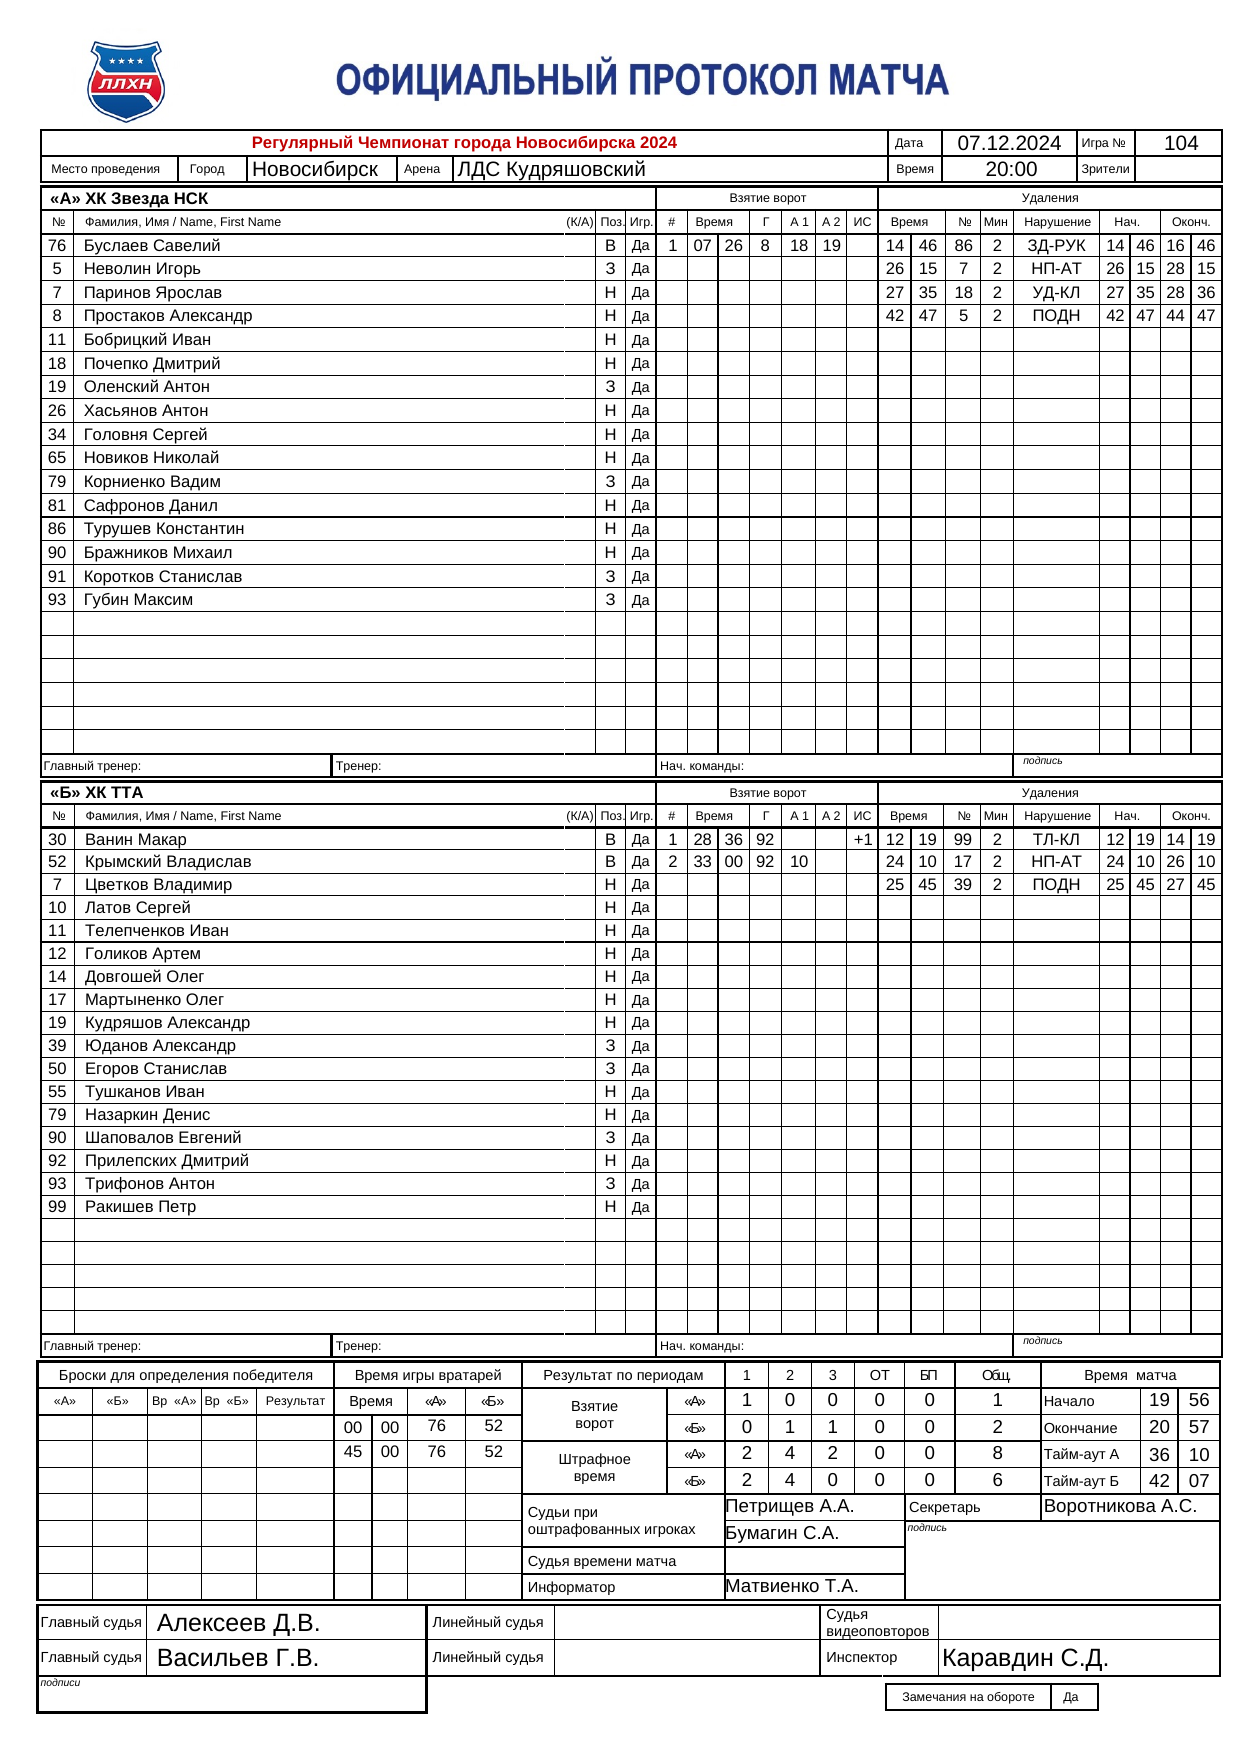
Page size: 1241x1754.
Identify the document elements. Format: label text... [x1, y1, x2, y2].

table_cell [596, 612, 625, 634]
table_cell 42 [879, 305, 910, 327]
table_cell [688, 281, 717, 303]
table_cell Нач. [1100, 211, 1160, 233]
table_cell [719, 1288, 749, 1310]
table_cell [1014, 707, 1099, 729]
table_cell [657, 989, 687, 1011]
table_cell [93, 1574, 147, 1599]
table_cell [750, 446, 781, 469]
table_cell [39, 1441, 92, 1467]
table_cell [626, 612, 655, 634]
table_cell 4 [769, 1468, 811, 1493]
table_cell 50 [42, 1058, 74, 1079]
table_cell [657, 1265, 687, 1287]
table_cell [944, 1311, 980, 1333]
table_cell [944, 1035, 980, 1057]
table_cell [879, 376, 910, 398]
table_cell А 2 [816, 805, 846, 826]
table_cell [75, 1288, 564, 1310]
table_cell [782, 399, 815, 422]
table_cell [1100, 636, 1129, 658]
table_cell ЛДС Кудряшовский [454, 157, 887, 181]
table_cell [847, 874, 877, 895]
table_cell [657, 1035, 687, 1057]
table_cell 27 [1161, 874, 1190, 895]
table_cell Да [626, 1012, 655, 1033]
table_cell [782, 1035, 815, 1057]
table_cell [847, 1104, 877, 1126]
table_cell [879, 494, 910, 516]
table_cell [879, 1196, 910, 1218]
table_cell [626, 1219, 655, 1241]
table_cell [657, 376, 687, 398]
table_cell [750, 376, 781, 398]
table_cell Да [626, 352, 655, 374]
table_cell [1192, 376, 1221, 398]
table_cell [816, 588, 846, 611]
table_cell Нач. команды: [657, 755, 1012, 776]
table_cell [93, 1521, 147, 1546]
table_cell [1100, 565, 1129, 587]
table_cell [981, 494, 1013, 516]
table_cell [148, 1521, 201, 1546]
table_cell [946, 636, 980, 658]
table_cell [782, 659, 815, 682]
table_cell Линейный судья [428, 1640, 554, 1675]
table_cell [428, 1677, 882, 1711]
table_cell [688, 376, 717, 398]
table_cell [719, 966, 749, 987]
table_cell 18 [946, 281, 980, 303]
table_cell [1100, 494, 1129, 516]
table_cell А 1 [782, 211, 815, 233]
table_cell 15 [1131, 257, 1160, 280]
table_cell [1161, 707, 1190, 729]
table_cell [688, 612, 717, 634]
table_cell [719, 659, 749, 682]
table_cell [1131, 328, 1160, 351]
table_cell 14 [1100, 235, 1129, 256]
table_cell [1192, 565, 1221, 587]
table_cell Время [879, 211, 945, 233]
table_cell [719, 874, 749, 895]
table_cell 35 [912, 281, 945, 303]
table_cell [879, 943, 910, 964]
table_cell «А» [408, 1389, 465, 1413]
table_cell [944, 1265, 980, 1287]
table_cell Сафронов Данил [74, 494, 564, 516]
table_cell [946, 683, 980, 706]
table_cell 0 [905, 1468, 954, 1493]
table_cell [565, 1035, 595, 1057]
table_cell [879, 1104, 910, 1126]
table_cell [688, 1173, 717, 1195]
table_cell [1100, 352, 1129, 374]
table_cell [688, 494, 717, 516]
table_cell [1131, 1035, 1160, 1057]
table_cell НП-АТ [1014, 257, 1099, 280]
table_cell [944, 896, 980, 918]
table_cell [39, 1521, 92, 1546]
table_cell [1014, 1196, 1099, 1218]
table_cell [946, 659, 980, 682]
table_cell [657, 446, 687, 469]
table_cell [1192, 399, 1221, 422]
table_cell [782, 612, 815, 634]
table_cell 2 [981, 235, 1013, 256]
table_cell [847, 470, 877, 493]
table_cell [373, 1468, 407, 1493]
table_cell 0 [769, 1389, 811, 1413]
table_header 07.12.2024 [943, 131, 1076, 155]
table_cell [750, 1035, 781, 1057]
table_cell [1161, 494, 1190, 516]
table_cell [750, 399, 781, 422]
table_cell З [596, 470, 625, 493]
table_cell ПОДН [1014, 874, 1099, 895]
table_cell [946, 494, 980, 516]
table_cell [816, 920, 846, 941]
table_cell [74, 683, 564, 706]
table_cell [93, 1441, 147, 1467]
table_cell [202, 1468, 256, 1493]
table_cell [816, 1196, 846, 1218]
table_cell [944, 1081, 980, 1103]
table_cell Турушев Константин [74, 518, 564, 540]
table_cell [466, 1547, 521, 1573]
table_cell 27 [1100, 281, 1129, 303]
picture [5, 28, 1179, 129]
table_cell [912, 1311, 943, 1333]
table_cell [847, 494, 877, 516]
table_cell [879, 1012, 910, 1033]
table_cell [912, 352, 945, 374]
table_header Время игры вратарей [335, 1363, 521, 1387]
table_cell [1131, 1173, 1160, 1195]
table_cell 20 [1141, 1415, 1177, 1440]
table_cell Васильев Г.В. [147, 1640, 425, 1675]
table_cell [719, 305, 749, 327]
table_cell [1100, 1150, 1129, 1172]
table_cell 65 [42, 446, 73, 469]
table_cell [1192, 588, 1221, 611]
table_cell З [596, 588, 625, 611]
table_cell [912, 730, 945, 753]
table_cell [879, 1173, 910, 1195]
table_cell Да [626, 588, 655, 611]
table_cell [626, 730, 655, 753]
table_cell [565, 1242, 595, 1264]
table_cell [912, 470, 945, 493]
table_cell [719, 1081, 749, 1103]
table_cell 33 [688, 850, 717, 872]
table_cell [1131, 470, 1160, 493]
table_cell 14 [1161, 829, 1190, 849]
table_cell [912, 989, 943, 1011]
table_cell [202, 1521, 256, 1546]
table_cell [565, 305, 595, 327]
table_cell [750, 896, 781, 918]
table_cell Юданов Александр [75, 1035, 564, 1057]
table_cell [879, 612, 910, 634]
table_cell [1161, 966, 1190, 987]
table_cell [1099, 1682, 1220, 1711]
table_header Регулярный Чемпионат города Новосибирска 2024 [42, 131, 887, 155]
table_cell [981, 446, 1013, 469]
table_cell Арена [398, 157, 452, 181]
table_cell [719, 1242, 749, 1264]
table_cell [879, 730, 910, 753]
table_cell [657, 281, 687, 303]
table_cell [565, 1311, 595, 1333]
table_cell [782, 541, 815, 564]
table_cell В [596, 235, 625, 256]
table_cell [981, 1035, 1013, 1057]
table_cell [626, 1242, 655, 1264]
table_cell 1 [956, 1389, 1040, 1413]
table_cell [782, 470, 815, 493]
table_cell [1131, 1058, 1160, 1079]
table_cell [879, 352, 910, 374]
table_cell [912, 920, 943, 941]
table_cell Да [626, 1196, 655, 1218]
table_cell [596, 1242, 625, 1264]
table_cell [981, 352, 1013, 374]
table_cell [816, 446, 846, 469]
table_cell [657, 896, 687, 918]
table_cell [782, 588, 815, 611]
table_cell [883, 1677, 1220, 1681]
table_cell Время [335, 1389, 407, 1413]
table_cell [596, 1219, 625, 1241]
table_cell [847, 1150, 877, 1172]
table_cell [42, 1242, 74, 1264]
table_cell [912, 1150, 943, 1172]
table_cell [847, 707, 877, 729]
table_cell [981, 1311, 1013, 1333]
table_cell [1131, 943, 1160, 964]
table_cell [912, 1288, 943, 1310]
table_cell [1161, 1081, 1190, 1103]
table_cell [912, 1265, 943, 1287]
table_cell [879, 1035, 910, 1057]
table_cell 2 [981, 281, 1013, 303]
table_cell [373, 1494, 407, 1520]
table_cell [1136, 157, 1221, 181]
table_cell [657, 1196, 687, 1218]
table_cell Да [626, 541, 655, 564]
table_cell [1131, 659, 1160, 682]
table_cell Бобрицкий Иван [74, 328, 564, 351]
table_cell [1192, 920, 1221, 941]
table_cell [1014, 518, 1099, 540]
table_cell [750, 541, 781, 564]
table_cell [719, 541, 749, 564]
table_cell [1161, 920, 1190, 941]
table_cell [1192, 1058, 1221, 1079]
table_cell [202, 1494, 256, 1520]
table_cell [1192, 1265, 1221, 1287]
table_cell Н [596, 281, 625, 303]
table_cell Да [626, 446, 655, 469]
table_cell [1014, 1311, 1099, 1333]
table_cell [1100, 1288, 1129, 1310]
table_cell [944, 1242, 980, 1264]
table_cell [1161, 518, 1190, 540]
table_cell [1161, 612, 1190, 634]
table_cell [782, 376, 815, 398]
table_cell [1131, 683, 1160, 706]
table_cell Да [626, 920, 655, 941]
table_cell [1100, 1012, 1129, 1033]
table_cell [719, 399, 749, 422]
table_cell [782, 636, 815, 658]
table_cell [1014, 636, 1099, 658]
table_cell [408, 1468, 465, 1493]
table_cell Н [596, 943, 625, 964]
table_cell [719, 1265, 749, 1287]
table_cell [912, 423, 945, 445]
table_cell [1131, 1081, 1160, 1103]
table_cell [719, 896, 749, 918]
table_cell [750, 565, 781, 587]
table_cell Ванин Макар [75, 829, 564, 849]
table_cell [944, 1127, 980, 1149]
table_cell Н [596, 305, 625, 327]
table_cell Н [596, 446, 625, 469]
table_cell [782, 966, 815, 987]
table_cell [1192, 1150, 1221, 1172]
table_cell [719, 423, 749, 445]
table_cell 4 [769, 1442, 811, 1467]
table_cell [1131, 1012, 1160, 1033]
table_cell [981, 636, 1013, 658]
table_cell [688, 423, 717, 445]
table_cell [1014, 920, 1099, 941]
table_cell [565, 423, 595, 445]
table_cell 2 [956, 1415, 1040, 1440]
table_cell [626, 659, 655, 682]
table_cell Довгошей Олег [75, 966, 564, 987]
table_cell [719, 1219, 749, 1241]
table_cell [847, 850, 877, 872]
table_cell [1161, 470, 1190, 493]
table_cell 99 [944, 829, 980, 849]
table_cell [944, 1219, 980, 1241]
table_cell Да [626, 257, 655, 280]
table_cell [719, 565, 749, 587]
table_cell [719, 989, 749, 1011]
table_cell 36 [719, 829, 749, 849]
table_cell ЗД-РУК [1014, 235, 1099, 256]
table_cell [335, 1574, 371, 1599]
table_cell Судья времени матча [523, 1548, 724, 1573]
table_cell 18 [42, 352, 73, 374]
table_cell [1131, 896, 1160, 918]
table_cell [981, 896, 1013, 918]
table_cell 7 [946, 257, 980, 280]
table_cell 17 [42, 989, 74, 1011]
table_cell 47 [1131, 305, 1160, 327]
table_cell [1014, 1058, 1099, 1079]
table_cell [782, 1081, 815, 1103]
table_cell [719, 1104, 749, 1126]
table_cell «А» [39, 1389, 92, 1413]
table_cell [657, 874, 687, 895]
table_cell [912, 1104, 943, 1126]
table_cell [981, 730, 1013, 753]
table_cell [657, 636, 687, 658]
table_cell Линейный судья [428, 1606, 554, 1639]
table_cell З [596, 376, 625, 398]
table_cell 52 [42, 850, 74, 872]
table_cell 39 [42, 1035, 74, 1057]
table_header Броски для определения победителя [39, 1363, 333, 1387]
table_cell [981, 612, 1013, 634]
table_cell [816, 470, 846, 493]
table_cell Информатор [523, 1575, 724, 1599]
table_cell [816, 281, 846, 303]
table_cell [816, 541, 846, 564]
table_cell [565, 257, 595, 280]
table_cell [782, 494, 815, 516]
table_cell [816, 1288, 846, 1310]
table_cell [981, 399, 1013, 422]
table_cell [1161, 423, 1190, 445]
table_cell [981, 1196, 1013, 1218]
table_cell [688, 1104, 717, 1126]
table_cell [981, 518, 1013, 540]
table_cell [688, 874, 717, 895]
table_cell [257, 1494, 333, 1520]
table_cell [981, 1081, 1013, 1103]
table_cell [847, 352, 877, 374]
table_cell [1192, 1173, 1221, 1195]
table_cell [93, 1494, 147, 1520]
table_cell [912, 966, 943, 987]
table_cell [148, 1574, 201, 1599]
table_cell [1192, 989, 1221, 1011]
table_cell [565, 1265, 595, 1287]
table_header БП [905, 1363, 954, 1387]
table_cell Да [626, 896, 655, 918]
table_cell [912, 518, 945, 540]
table_cell [657, 707, 687, 729]
table_cell [565, 470, 595, 493]
table_cell [657, 328, 687, 351]
table_cell [1161, 565, 1190, 587]
table_cell (К/А) [565, 211, 595, 233]
table_cell [1014, 1127, 1099, 1149]
table_cell [847, 1242, 877, 1264]
table_cell [1161, 1150, 1190, 1172]
table_cell 26 [719, 235, 749, 256]
table_cell [1192, 612, 1221, 634]
table_cell Да [626, 376, 655, 398]
table_cell [816, 518, 846, 540]
table_cell [750, 920, 781, 941]
table_cell 12 [879, 829, 910, 849]
table_cell [719, 281, 749, 303]
table_cell [981, 943, 1013, 964]
table_cell [946, 470, 980, 493]
table_cell «Б » [466, 1389, 521, 1413]
table_cell [1192, 707, 1221, 729]
table_cell [912, 328, 945, 351]
table_cell Н [596, 920, 625, 941]
table_cell [719, 257, 749, 280]
table_cell [816, 1012, 846, 1033]
table_cell [816, 1035, 846, 1057]
table_cell Да [626, 874, 655, 895]
table_cell [847, 920, 877, 941]
table_cell [946, 376, 980, 398]
table_cell [75, 1219, 564, 1241]
table_cell [719, 707, 749, 729]
table_cell [1131, 565, 1160, 587]
table_cell [466, 1574, 521, 1599]
table_cell Бумагин С.А. [726, 1521, 904, 1546]
table_cell [1161, 1265, 1190, 1287]
table_cell [1100, 943, 1129, 964]
table_cell Судья видеоповторов [821, 1606, 938, 1639]
table_cell [847, 328, 877, 351]
table_cell [750, 636, 781, 658]
table_cell [912, 541, 945, 564]
table_cell [1192, 966, 1221, 987]
table_cell [1192, 328, 1221, 351]
table_cell 52 [466, 1416, 521, 1440]
table_cell «А» [668, 1442, 724, 1467]
table_cell [1100, 423, 1129, 445]
table_cell [1014, 588, 1099, 611]
table_cell [847, 1311, 877, 1333]
table_cell [657, 1104, 687, 1126]
table_cell Трифонов Антон [75, 1173, 564, 1195]
table_cell Нарушение [1014, 805, 1099, 826]
table_cell Нач. команды: [657, 1335, 1012, 1356]
table_cell [565, 943, 595, 964]
table_cell [782, 1127, 815, 1149]
table_cell [816, 1265, 846, 1287]
table_cell [816, 1242, 846, 1264]
table_cell [565, 966, 595, 987]
table_cell 10 [42, 896, 74, 918]
table_cell 47 [912, 305, 945, 327]
table_cell Мин [981, 805, 1013, 826]
table_cell [1014, 1173, 1099, 1195]
table_cell «Б» [668, 1415, 724, 1440]
table_cell [816, 1127, 846, 1149]
table_cell [1192, 518, 1221, 540]
table_cell [750, 683, 781, 706]
table_cell 1 [769, 1415, 811, 1440]
table_cell [565, 1081, 595, 1103]
table_cell [688, 1081, 717, 1103]
table_cell [879, 636, 910, 658]
table_cell [688, 1196, 717, 1218]
table_cell [626, 1265, 655, 1287]
table_cell [944, 989, 980, 1011]
table_cell [981, 541, 1013, 564]
table_cell [657, 1288, 687, 1310]
table_cell [596, 1288, 625, 1310]
table_cell Поз. [596, 805, 625, 826]
table_cell [408, 1574, 465, 1599]
table_cell НП-АТ [1014, 850, 1099, 872]
table_cell [688, 399, 717, 422]
table_cell Да [626, 989, 655, 1011]
table_cell [565, 829, 595, 849]
table_cell [1014, 966, 1099, 987]
table_cell 34 [42, 423, 73, 445]
table_cell [912, 565, 945, 587]
table_cell З [596, 565, 625, 587]
table_cell Н [596, 966, 625, 987]
table_cell [657, 943, 687, 964]
table_cell 26 [42, 399, 73, 422]
table_cell 76 [42, 235, 73, 256]
table_cell [657, 518, 687, 540]
table_cell УД-КЛ [1014, 281, 1099, 303]
table_cell [555, 1640, 819, 1675]
table_cell [1131, 518, 1160, 540]
table_cell [1161, 588, 1190, 611]
table_cell Крымский Владислав [75, 850, 564, 872]
table_cell [1100, 446, 1129, 469]
table_cell Н [596, 1196, 625, 1218]
table_cell Игр. [626, 211, 655, 233]
table_cell [42, 1288, 74, 1310]
table_cell Фамилия, Имя / Name, First Name [75, 805, 565, 826]
table_cell [373, 1547, 407, 1573]
table_cell Новосибирск [248, 157, 396, 181]
table_cell [657, 305, 687, 327]
table_cell 92 [750, 829, 781, 849]
table_cell [912, 1219, 943, 1241]
table_cell 14 [42, 966, 74, 987]
table_cell [981, 920, 1013, 941]
table_cell [657, 1058, 687, 1079]
table_cell [981, 989, 1013, 1011]
table_cell [816, 943, 846, 964]
table_cell Н [596, 541, 625, 564]
table_cell [879, 683, 910, 706]
table_header Общ. [956, 1363, 1040, 1387]
table_cell Н [596, 518, 625, 540]
table_cell [565, 730, 595, 753]
table_cell [39, 1494, 92, 1520]
table_cell [565, 1058, 595, 1079]
table_cell [1014, 1035, 1099, 1057]
table_cell [688, 989, 717, 1011]
table_cell [816, 376, 846, 398]
table_cell 20:00 [943, 157, 1076, 181]
table_cell [1014, 989, 1099, 1011]
table_cell [1014, 494, 1099, 516]
table_cell [1192, 470, 1221, 493]
table_cell Ракишев Петр [75, 1196, 564, 1218]
table_cell [816, 305, 846, 327]
table_cell Главный тренер: [42, 1335, 330, 1356]
table_cell Тренер: [333, 755, 655, 776]
table_cell [1131, 399, 1160, 422]
table_header Результат по периодам [523, 1363, 724, 1387]
table_header «Б» ХК ТТА [42, 783, 655, 803]
table_cell [657, 399, 687, 422]
table_cell [688, 636, 717, 658]
table_cell Хасьянов Антон [74, 399, 564, 422]
table_cell [750, 874, 781, 895]
table_cell [750, 470, 781, 493]
table_cell Буслаев Савелий [74, 235, 564, 256]
table_cell [1100, 518, 1129, 540]
table_cell [565, 874, 595, 895]
table_cell [657, 1219, 687, 1241]
table_cell [1192, 1196, 1221, 1218]
table_header 104 [1136, 131, 1221, 155]
table_cell [1131, 636, 1160, 658]
table_cell [1014, 730, 1099, 753]
table_cell [750, 730, 781, 753]
table_cell [565, 235, 595, 256]
table_cell [39, 1547, 92, 1573]
table_header Взятие ворот [657, 783, 877, 803]
table_cell [750, 989, 781, 1011]
table_cell [847, 565, 877, 587]
table_cell [42, 1219, 74, 1241]
table_cell [816, 423, 846, 445]
table_cell [42, 636, 73, 658]
table_cell Да [626, 1150, 655, 1172]
table_cell [944, 1173, 980, 1195]
table_cell [1192, 1012, 1221, 1033]
table_cell [879, 966, 910, 987]
table_cell [373, 1574, 407, 1599]
table_cell [466, 1521, 521, 1546]
table_cell [1100, 659, 1129, 682]
table_cell [981, 659, 1013, 682]
table_cell [1014, 896, 1099, 918]
table_cell № [944, 805, 980, 826]
table_cell [719, 1150, 749, 1172]
table_cell Коротков Станислав [74, 565, 564, 587]
table_cell З [596, 1173, 625, 1195]
table_cell Главный тренер: [42, 755, 330, 776]
table_cell 45 [335, 1441, 371, 1467]
table_cell # [657, 211, 687, 233]
table_cell 2 [981, 829, 1013, 849]
table_cell [847, 943, 877, 964]
table_cell [1161, 1196, 1190, 1218]
table_cell [782, 328, 815, 351]
table_cell [782, 1058, 815, 1079]
table_cell [981, 1058, 1013, 1079]
table_cell Каравдин С.Д. [939, 1640, 1219, 1675]
table_cell [688, 518, 717, 540]
table_cell [335, 1521, 371, 1546]
table_cell [879, 1058, 910, 1079]
table_cell [1100, 376, 1129, 398]
table_cell 18 [782, 235, 815, 256]
table_cell [750, 1288, 781, 1310]
table_cell Да [626, 850, 655, 872]
table_cell [657, 612, 687, 634]
table_cell [1014, 1288, 1099, 1310]
table_cell [626, 683, 655, 706]
table_cell [816, 1219, 846, 1241]
table_cell [1014, 683, 1099, 706]
table_cell Нарушение [1014, 211, 1099, 233]
table_cell [1100, 399, 1129, 422]
table_cell [688, 920, 717, 941]
table_cell [657, 1081, 687, 1103]
table_cell 00 [373, 1441, 407, 1467]
table_cell [816, 257, 846, 280]
table_cell [719, 352, 749, 374]
table_cell Время [879, 805, 943, 826]
table_cell [816, 1104, 846, 1126]
table_cell [1161, 1288, 1190, 1310]
table_cell [1014, 470, 1099, 493]
table_cell 0 [855, 1442, 904, 1467]
table_cell № [42, 805, 74, 826]
table_cell 2 [812, 1442, 854, 1467]
table_cell [1192, 943, 1221, 964]
table_cell [782, 281, 815, 303]
table_cell [565, 446, 595, 469]
table_cell [750, 1173, 781, 1195]
table_cell [1161, 943, 1190, 964]
table_cell [688, 966, 717, 987]
table_cell [42, 1311, 74, 1333]
table_cell [912, 399, 945, 422]
table_cell 24 [1100, 850, 1129, 872]
table_cell [847, 1288, 877, 1310]
table_cell [912, 1058, 943, 1079]
table_cell [847, 1081, 877, 1103]
table_header 1 [726, 1363, 768, 1387]
table_header «А» ХК Звезда НСК [42, 188, 655, 209]
table_cell [1014, 376, 1099, 398]
table_cell Да [626, 423, 655, 445]
table_cell [657, 730, 687, 753]
table_cell [944, 1150, 980, 1172]
table_cell [93, 1468, 147, 1493]
table_cell [719, 1012, 749, 1033]
table_cell [750, 352, 781, 374]
table_cell (К/А) [565, 805, 595, 826]
table_cell [946, 446, 980, 469]
table_cell Н [596, 328, 625, 351]
table_cell [750, 1219, 781, 1241]
table_cell 45 [1192, 874, 1221, 895]
table_cell [750, 1012, 781, 1033]
table_cell [719, 376, 749, 398]
table_cell 0 [905, 1442, 954, 1467]
table_cell [257, 1468, 333, 1493]
table_cell [816, 1058, 846, 1079]
table_cell [688, 707, 717, 729]
table_cell [74, 659, 564, 682]
table_cell 19 [42, 376, 73, 398]
table_cell № [946, 211, 980, 233]
table_cell [946, 588, 980, 611]
table_cell [719, 943, 749, 964]
table_cell [782, 683, 815, 706]
table_cell [719, 518, 749, 540]
table_cell [1161, 896, 1190, 918]
table_cell [946, 352, 980, 374]
table_cell 19 [912, 829, 943, 849]
table_cell Мин [981, 211, 1013, 233]
table_cell [257, 1521, 333, 1546]
table_cell Латов Сергей [75, 896, 564, 918]
table_cell [565, 399, 595, 422]
table_cell [912, 1242, 943, 1264]
table_cell 11 [42, 920, 74, 941]
table_cell [1014, 1012, 1099, 1033]
table_cell [912, 494, 945, 516]
table_cell 46 [912, 235, 945, 256]
table_cell 26 [1161, 850, 1190, 872]
table_cell № [42, 211, 73, 233]
table_cell [1100, 1311, 1129, 1333]
table_cell [565, 565, 595, 587]
table_cell [719, 920, 749, 941]
table_cell 10 [912, 850, 943, 872]
table_cell [816, 399, 846, 422]
table_cell [565, 541, 595, 564]
table_cell [782, 1265, 815, 1287]
table_cell [626, 636, 655, 658]
table_cell [42, 659, 73, 682]
table_cell 19 [816, 235, 846, 256]
table_cell [688, 1311, 717, 1333]
table_cell [750, 707, 781, 729]
table_cell [847, 518, 877, 540]
table_cell [688, 305, 717, 327]
table_cell подписи [39, 1677, 425, 1711]
table_cell [1161, 1219, 1190, 1241]
table_cell [1100, 1127, 1129, 1149]
table_cell [946, 707, 980, 729]
table_cell 2 [981, 874, 1013, 895]
table_cell [944, 966, 980, 987]
table_cell [944, 943, 980, 964]
table_cell подпись [1014, 755, 1221, 776]
table_cell 10 [1192, 850, 1221, 872]
table_cell [1161, 399, 1190, 422]
table_cell 00 [719, 850, 749, 872]
table_cell [688, 446, 717, 469]
table_cell 92 [42, 1150, 74, 1172]
table_cell [1100, 612, 1129, 634]
table_cell [981, 1150, 1013, 1172]
table_cell [816, 1081, 846, 1103]
table_cell [879, 423, 910, 445]
table_cell 42 [1141, 1468, 1177, 1493]
table_cell 2 [726, 1468, 768, 1493]
table_cell [565, 989, 595, 1011]
table_cell [1161, 376, 1190, 398]
table_cell [75, 1311, 564, 1333]
table_cell Почепко Дмитрий [74, 352, 564, 374]
table_cell [750, 1150, 781, 1172]
table_cell [847, 683, 877, 706]
table_cell Оленский Антон [74, 376, 564, 398]
table_cell [750, 518, 781, 540]
table_cell 30 [42, 829, 74, 849]
table_cell [1100, 966, 1129, 987]
table_cell 6 [956, 1468, 1040, 1493]
table_cell 1 [657, 235, 687, 256]
table_cell 44 [1161, 305, 1190, 327]
table_cell Главный судья [39, 1606, 146, 1639]
table_cell [750, 1196, 781, 1218]
table_cell Н [596, 989, 625, 1011]
table_cell 17 [944, 850, 980, 872]
table_cell 10 [782, 850, 815, 872]
table_cell [750, 966, 781, 987]
table_cell [596, 683, 625, 706]
table_cell [719, 494, 749, 516]
table_cell «Б» [93, 1389, 147, 1413]
table_cell [202, 1547, 256, 1573]
table_cell [42, 683, 73, 706]
table_cell [782, 1012, 815, 1033]
table_cell [782, 352, 815, 374]
table_cell [981, 470, 1013, 493]
table_cell ТЛ-КЛ [1014, 829, 1099, 849]
table_cell Тайм-аут А [1042, 1441, 1140, 1467]
table_cell [565, 1150, 595, 1172]
table_cell [688, 896, 717, 918]
table_cell [75, 1242, 564, 1264]
table_cell [148, 1547, 201, 1573]
table_cell [946, 612, 980, 634]
table_cell [1161, 1058, 1190, 1079]
table_cell [257, 1574, 333, 1599]
table_cell [39, 1574, 92, 1599]
table_header Время матча [1042, 1363, 1219, 1387]
table_cell [782, 829, 815, 849]
table_cell 8 [750, 235, 781, 256]
table_cell [879, 1288, 910, 1310]
table_cell [847, 1219, 877, 1241]
table_cell [688, 1265, 717, 1287]
table_cell [42, 707, 73, 729]
table_cell [750, 659, 781, 682]
table_cell [847, 966, 877, 987]
table_cell [1131, 588, 1160, 611]
table_cell [879, 659, 910, 682]
table_cell [257, 1441, 333, 1467]
table_cell [782, 1173, 815, 1195]
table_cell Да [626, 1127, 655, 1149]
table_cell [847, 376, 877, 398]
table_cell Вр «Б» [202, 1389, 256, 1413]
table_cell [74, 612, 564, 634]
table_cell [1161, 1173, 1190, 1195]
table_cell [466, 1468, 521, 1493]
table_cell [1100, 730, 1129, 753]
table_cell [688, 352, 717, 374]
table_cell З [596, 1035, 625, 1057]
table_cell [944, 1012, 980, 1033]
table_cell [816, 850, 846, 872]
table_cell [847, 612, 877, 634]
table_cell [148, 1441, 201, 1467]
table_cell Поз. [596, 211, 625, 233]
table_cell [879, 1242, 910, 1264]
table_cell [879, 328, 910, 351]
table_cell [1131, 1104, 1160, 1126]
table_cell 86 [946, 235, 980, 256]
table_header Удаления [879, 188, 1221, 209]
table_cell [981, 423, 1013, 445]
table_cell Да [626, 235, 655, 256]
table_cell Да [626, 328, 655, 351]
table_cell [688, 1242, 717, 1264]
table_cell [946, 399, 980, 422]
table_cell 16 [1161, 235, 1190, 256]
table_cell 19 [1141, 1389, 1177, 1413]
table_header Игра № [1078, 131, 1134, 155]
table_cell Н [596, 1012, 625, 1033]
table_cell 42 [1100, 305, 1129, 327]
table_cell [750, 943, 781, 964]
table_cell [688, 730, 717, 753]
table_cell [719, 730, 749, 753]
table_cell [657, 966, 687, 987]
table_cell [946, 541, 980, 564]
table_cell [1192, 446, 1221, 469]
table_cell [847, 636, 877, 658]
table_cell [782, 1196, 815, 1218]
table_cell 0 [855, 1415, 904, 1440]
table_cell [946, 423, 980, 445]
table_cell [944, 1104, 980, 1126]
table_cell [1100, 683, 1129, 706]
table_cell 10 [1179, 1441, 1219, 1467]
table_cell [657, 920, 687, 941]
table_cell [1014, 1219, 1099, 1241]
table_cell [981, 376, 1013, 398]
table_cell 19 [1131, 829, 1160, 849]
table_header Удаления [879, 783, 1221, 803]
table_cell [565, 636, 595, 658]
table_cell [1100, 1219, 1129, 1241]
table_cell [782, 423, 815, 445]
table_cell [657, 1150, 687, 1172]
table_cell [1100, 1104, 1129, 1126]
table_cell [981, 966, 1013, 987]
table_cell [912, 612, 945, 634]
table_cell [912, 683, 945, 706]
table_cell [981, 1127, 1013, 1149]
table_cell [879, 920, 910, 941]
table_cell [1100, 1081, 1129, 1103]
table_cell А 1 [782, 805, 815, 826]
table_cell [879, 588, 910, 611]
table_cell Да [626, 966, 655, 987]
table_cell [816, 730, 846, 753]
table_cell Фамилия, Имя / Name, First Name [74, 211, 565, 233]
table_cell Да [626, 470, 655, 493]
table_cell [1100, 707, 1129, 729]
table_cell [1131, 1196, 1160, 1218]
table_cell Главный судья [39, 1640, 146, 1675]
table_cell Судьи при оштрафованных игроках [523, 1495, 724, 1546]
table_cell [1100, 1242, 1129, 1264]
table_cell [912, 1012, 943, 1033]
table_cell [1192, 1035, 1221, 1057]
table_cell 0 [905, 1389, 954, 1413]
table_cell Н [596, 896, 625, 918]
table_cell [1131, 352, 1160, 374]
table_cell [847, 446, 877, 469]
table_cell [847, 1173, 877, 1195]
table_cell [879, 446, 910, 469]
table_cell Время [889, 157, 941, 181]
table_cell [565, 683, 595, 706]
table_cell [750, 612, 781, 634]
table_cell 26 [879, 257, 910, 280]
table_cell Взятие ворот [523, 1389, 666, 1440]
table_cell [466, 1494, 521, 1520]
table_cell [335, 1494, 371, 1520]
table_cell 35 [1131, 281, 1160, 303]
table_cell [408, 1521, 465, 1546]
table_cell ИС [847, 805, 877, 826]
table_cell Время [688, 211, 749, 233]
table_cell Н [596, 874, 625, 895]
table_cell [565, 896, 595, 918]
table_cell [1192, 541, 1221, 564]
table_cell 2 [981, 257, 1013, 280]
table_cell [1192, 494, 1221, 516]
table_cell Г [750, 805, 781, 826]
table_cell [1131, 989, 1160, 1011]
table_cell [816, 1150, 846, 1172]
table_cell [565, 588, 595, 611]
table_cell 0 [855, 1389, 904, 1413]
table_cell [719, 1058, 749, 1079]
table_cell [981, 1173, 1013, 1195]
table_cell [555, 1606, 819, 1639]
table_cell [688, 1219, 717, 1241]
table_cell [596, 730, 625, 753]
table_cell 2 [657, 850, 687, 872]
table_cell [912, 376, 945, 398]
table_cell Нач. [1100, 805, 1160, 826]
table_cell [879, 399, 910, 422]
table_cell 46 [1131, 235, 1160, 256]
table_cell [657, 494, 687, 516]
table_cell [565, 1104, 595, 1126]
table_cell [847, 541, 877, 564]
table_header Да [1052, 1685, 1097, 1709]
table_cell Тушканов Иван [75, 1081, 564, 1103]
table_cell [1014, 446, 1099, 469]
table_cell Да [626, 305, 655, 327]
table_cell 86 [42, 518, 73, 540]
table_cell [688, 1288, 717, 1310]
table_cell [847, 1058, 877, 1079]
table_cell [879, 989, 910, 1011]
table_cell [565, 328, 595, 351]
table_cell [74, 636, 564, 658]
table_cell [946, 518, 980, 540]
table_cell З [596, 1058, 625, 1079]
table_cell [719, 470, 749, 493]
table_cell [688, 1012, 717, 1033]
table_cell 24 [879, 850, 910, 872]
table_cell [596, 707, 625, 729]
table_cell [1192, 423, 1221, 445]
table_cell 93 [42, 588, 73, 611]
table_cell Н [596, 352, 625, 374]
table_cell [750, 281, 781, 303]
table_cell 91 [42, 565, 73, 587]
table_header 2 [769, 1363, 811, 1387]
table_cell [1161, 328, 1190, 351]
table_cell [408, 1547, 465, 1573]
table_cell [688, 565, 717, 587]
table_cell 45 [1131, 874, 1160, 895]
table_cell [782, 989, 815, 1011]
table_cell [816, 494, 846, 516]
table_cell Мартыненко Олег [75, 989, 564, 1011]
table_cell [1131, 966, 1160, 987]
table_cell [1100, 989, 1129, 1011]
table_cell Алексеев Д.В. [147, 1606, 425, 1639]
table_cell 2 [981, 305, 1013, 327]
table_cell [912, 1035, 943, 1057]
table_cell [596, 636, 625, 658]
table_cell [719, 1127, 749, 1149]
table_cell 52 [466, 1441, 521, 1467]
table_cell [565, 494, 595, 516]
table_cell [1131, 1127, 1160, 1149]
table_cell 99 [42, 1196, 74, 1218]
table_cell 56 [1179, 1389, 1219, 1413]
table_cell [750, 1081, 781, 1103]
table_cell [1014, 423, 1099, 445]
table_cell Игр. [626, 805, 655, 826]
table_cell 07 [1179, 1468, 1219, 1493]
table_cell [879, 470, 910, 493]
table_cell [1192, 1288, 1221, 1310]
table_cell [847, 1127, 877, 1149]
table_cell [1161, 446, 1190, 469]
table_cell [912, 707, 945, 729]
table_cell А 2 [816, 211, 846, 233]
table_cell [879, 565, 910, 587]
table_cell [782, 1242, 815, 1264]
table_cell [719, 636, 749, 658]
table_cell Губин Максим [74, 588, 564, 611]
table_cell [1192, 683, 1221, 706]
table_header Дата [889, 131, 941, 155]
table_cell [912, 588, 945, 611]
table_cell [879, 541, 910, 564]
table_cell [1100, 588, 1129, 611]
table_cell 81 [42, 494, 73, 516]
table_cell [1100, 541, 1129, 564]
table_cell [981, 1012, 1013, 1033]
table_cell 26 [1100, 257, 1129, 280]
table_cell [657, 541, 687, 564]
table_cell [688, 257, 717, 280]
table_cell [847, 1265, 877, 1287]
table_cell [879, 1150, 910, 1172]
table_cell [335, 1547, 371, 1573]
table_cell 46 [1192, 235, 1221, 256]
table_cell [1131, 1288, 1160, 1310]
table_cell Окончание [1042, 1415, 1140, 1440]
table_cell [782, 943, 815, 964]
table_cell [1100, 920, 1129, 941]
table_cell 79 [42, 1104, 74, 1126]
table_cell Вр «А» [148, 1389, 201, 1413]
table_cell [782, 874, 815, 895]
table_cell [816, 989, 846, 1011]
table_cell [944, 920, 980, 941]
table_cell [1131, 707, 1160, 729]
table_cell [782, 305, 815, 327]
table_cell [782, 1288, 815, 1310]
table_cell [1100, 328, 1129, 351]
table_cell Шаповалов Евгений [75, 1127, 564, 1149]
table_cell [719, 1196, 749, 1218]
table_cell [946, 730, 980, 753]
table_cell [879, 1265, 910, 1287]
table_cell [1014, 541, 1099, 564]
table_cell [750, 1311, 781, 1333]
table_cell Город [179, 157, 246, 181]
table_cell [596, 1265, 625, 1287]
table_cell [42, 612, 73, 634]
table_cell [93, 1416, 147, 1440]
table_cell [750, 1058, 781, 1079]
table_cell [847, 235, 877, 256]
table_cell Цветков Владимир [75, 874, 564, 895]
table_cell [565, 920, 595, 941]
table_cell [879, 707, 910, 729]
table_cell [879, 1127, 910, 1149]
table_cell [335, 1468, 371, 1493]
table_cell [1161, 1012, 1190, 1033]
table_cell 47 [1192, 305, 1221, 327]
table_cell [816, 1173, 846, 1195]
table_cell [912, 943, 943, 964]
table_cell [565, 1173, 595, 1195]
table_cell [1131, 494, 1160, 516]
table_cell [93, 1547, 147, 1573]
table_cell [944, 1288, 980, 1310]
table_cell 2 [726, 1442, 768, 1467]
table_cell [565, 1196, 595, 1218]
table_cell [750, 305, 781, 327]
table_cell [750, 1265, 781, 1287]
table_cell [981, 707, 1013, 729]
table_cell [1014, 659, 1099, 682]
table_cell Н [596, 423, 625, 445]
table_cell [688, 683, 717, 706]
table_cell [816, 352, 846, 374]
table_cell 15 [912, 257, 945, 280]
table_cell [596, 1311, 625, 1333]
table_cell [565, 376, 595, 398]
table_cell [782, 446, 815, 469]
table_cell [816, 966, 846, 987]
table_cell [879, 518, 910, 540]
table_cell [750, 423, 781, 445]
table_cell [657, 352, 687, 374]
table_cell [1161, 659, 1190, 682]
table_cell В [596, 829, 625, 849]
table_cell 36 [1192, 281, 1221, 303]
table_cell Назаркин Денис [75, 1104, 564, 1126]
table_cell Секретарь [906, 1495, 1040, 1520]
table_cell Головня Сергей [74, 423, 564, 445]
table_cell Новиков Николай [74, 446, 564, 469]
table_cell [1014, 1265, 1099, 1287]
table_cell [657, 1173, 687, 1195]
table_cell [1131, 1219, 1160, 1241]
table_cell 27 [879, 281, 910, 303]
table_cell [981, 1288, 1013, 1310]
table_cell [565, 1288, 595, 1310]
table_cell подпись [1014, 1335, 1221, 1356]
table_cell Да [626, 281, 655, 303]
table_cell Н [596, 1150, 625, 1172]
table_cell Корниенко Вадим [74, 470, 564, 493]
table_cell [1161, 1104, 1190, 1126]
table_cell [75, 1265, 564, 1287]
table_cell [719, 683, 749, 706]
table_cell [816, 683, 846, 706]
table_cell [657, 588, 687, 611]
table_cell [1161, 989, 1190, 1011]
table_cell [981, 328, 1013, 351]
table_cell [726, 1548, 904, 1573]
table_cell 5 [42, 257, 73, 280]
table_cell 39 [944, 874, 980, 895]
table_cell 90 [42, 541, 73, 564]
table_cell [1131, 1311, 1160, 1333]
table_cell [1131, 1265, 1160, 1287]
table_cell [39, 1416, 92, 1440]
table_cell Голиков Артем [75, 943, 564, 964]
table_cell [1161, 683, 1190, 706]
table_cell З [596, 257, 625, 280]
table_cell Да [626, 943, 655, 964]
table_cell 79 [42, 470, 73, 493]
table_cell «Б» [668, 1468, 724, 1493]
table_header 3 [812, 1363, 854, 1387]
table_cell [1014, 565, 1099, 587]
table_cell [816, 896, 846, 918]
table_cell Начало [1042, 1389, 1140, 1413]
table_cell 76 [408, 1416, 465, 1440]
table_cell 8 [956, 1442, 1040, 1467]
table_cell [657, 1127, 687, 1149]
table_cell [719, 328, 749, 351]
table_cell Да [626, 1058, 655, 1079]
table_cell 57 [1179, 1415, 1219, 1440]
table_cell 7 [42, 281, 73, 303]
table_cell 2 [981, 850, 1013, 872]
table_cell З [596, 1127, 625, 1149]
table_cell [1131, 423, 1160, 445]
table_cell [1100, 470, 1129, 493]
table_cell [1192, 730, 1221, 753]
table_cell [657, 1242, 687, 1264]
table_cell Оконч. [1161, 211, 1221, 233]
table_cell 00 [373, 1416, 407, 1440]
table_cell [565, 612, 595, 634]
table_cell [688, 1035, 717, 1057]
table_cell [1100, 896, 1129, 918]
table_cell [1192, 636, 1221, 658]
table_cell Прилепских Дмитрий [75, 1150, 564, 1172]
table_cell [1131, 541, 1160, 564]
table_cell [939, 1606, 1219, 1639]
table_cell [565, 707, 595, 729]
table_cell Штрафное время [523, 1442, 666, 1493]
table_cell Тренер: [333, 1335, 655, 1356]
table_cell [1131, 730, 1160, 753]
table_cell [782, 1311, 815, 1333]
table_cell Инспектор [821, 1640, 938, 1675]
table_cell [688, 588, 717, 611]
table_cell [1192, 1311, 1221, 1333]
table_cell подпись [906, 1522, 1219, 1599]
table_cell [944, 1196, 980, 1218]
table_cell Н [596, 1081, 625, 1103]
table_cell [879, 1219, 910, 1241]
table_cell 0 [812, 1389, 854, 1413]
table_cell «А» [668, 1389, 724, 1413]
table_cell [847, 1035, 877, 1057]
table_cell Тайм-аут Б [1042, 1468, 1140, 1493]
table_cell 07 [688, 235, 717, 256]
table_cell 11 [42, 328, 73, 351]
table_cell [565, 1012, 595, 1033]
table_cell [42, 730, 73, 753]
table_cell [816, 328, 846, 351]
table_cell [657, 423, 687, 445]
table_cell 1 [726, 1389, 768, 1413]
table_cell 45 [912, 874, 943, 895]
table_cell [565, 1219, 595, 1241]
table_cell [879, 1311, 910, 1333]
table_cell В [596, 850, 625, 872]
table_cell [912, 446, 945, 469]
table_cell [782, 920, 815, 941]
table_cell [626, 1288, 655, 1310]
table_cell [1100, 1173, 1129, 1195]
table_cell 5 [946, 305, 980, 327]
table_cell [688, 1150, 717, 1172]
table_cell Да [626, 1081, 655, 1103]
table_cell [1100, 1058, 1129, 1079]
table_cell [912, 659, 945, 682]
table_cell [847, 989, 877, 1011]
table_cell [257, 1416, 333, 1440]
table_cell [981, 588, 1013, 611]
table_cell 14 [879, 235, 910, 256]
table_cell [1192, 1242, 1221, 1264]
table_cell [847, 659, 877, 682]
table_cell Да [626, 1104, 655, 1126]
table_cell [981, 1219, 1013, 1241]
table_cell [847, 423, 877, 445]
table_cell [373, 1521, 407, 1546]
table_cell [565, 518, 595, 540]
table_cell [847, 588, 877, 611]
table_cell [912, 1081, 943, 1103]
table_cell [1192, 1219, 1221, 1241]
table_cell [657, 257, 687, 280]
table_cell [1161, 352, 1190, 374]
table_cell [912, 636, 945, 658]
table_cell [1014, 1081, 1099, 1103]
table_cell [1131, 446, 1160, 469]
table_cell [719, 1173, 749, 1195]
table_cell [1014, 328, 1099, 351]
table_cell [565, 659, 595, 682]
table_cell [816, 829, 846, 849]
table_cell [750, 1104, 781, 1126]
table_cell [981, 1242, 1013, 1264]
table_cell 0 [905, 1415, 954, 1440]
table_cell [1131, 1242, 1160, 1264]
table_cell [688, 470, 717, 493]
table_cell [1161, 1242, 1190, 1264]
table_cell [657, 565, 687, 587]
table_cell [565, 281, 595, 303]
table_cell [946, 328, 980, 351]
table_cell [1131, 1150, 1160, 1172]
table_cell 19 [1192, 829, 1221, 849]
table_cell [1100, 1196, 1129, 1218]
table_cell Кудряшов Александр [75, 1012, 564, 1033]
table_cell ПОДН [1014, 305, 1099, 327]
table_cell 36 [1141, 1441, 1177, 1467]
table_cell 55 [42, 1081, 74, 1103]
table_cell 12 [42, 943, 74, 964]
table_cell ИС [847, 211, 877, 233]
table_cell [816, 1311, 846, 1333]
table_cell Егоров Станислав [75, 1058, 564, 1079]
table_cell Зрители [1078, 157, 1134, 181]
table_cell [688, 1127, 717, 1149]
table_cell Простаков Александр [74, 305, 564, 327]
table_cell [750, 588, 781, 611]
table_cell [782, 565, 815, 587]
table_cell Да [626, 1173, 655, 1195]
table_cell Матвиенко Т.А. [726, 1575, 904, 1599]
table_header ОТ [855, 1363, 904, 1387]
table_cell [847, 1012, 877, 1033]
table_cell [657, 1012, 687, 1033]
table_cell # [657, 805, 687, 826]
table_cell [782, 896, 815, 918]
table_cell [74, 730, 564, 753]
table_cell [847, 896, 877, 918]
table_cell [1161, 636, 1190, 658]
table_header Взятие ворот [657, 188, 877, 209]
table_cell [782, 1104, 815, 1126]
table_cell Место проведения [42, 157, 177, 181]
table_cell [981, 1265, 1013, 1287]
table_cell [816, 636, 846, 658]
table_cell [688, 659, 717, 682]
table_cell [596, 659, 625, 682]
table_cell [202, 1441, 256, 1467]
table_cell [1161, 1035, 1190, 1057]
table_cell [1014, 943, 1099, 964]
table_cell [565, 352, 595, 374]
table_cell [1161, 1127, 1190, 1149]
table_cell [688, 1058, 717, 1079]
table_cell [202, 1574, 256, 1599]
table_cell [1192, 896, 1221, 918]
table_cell Неволин Игорь [74, 257, 564, 280]
table_cell [879, 896, 910, 918]
table_cell [847, 305, 877, 327]
table_cell Да [626, 494, 655, 516]
table_cell [782, 518, 815, 540]
table_cell [944, 1058, 980, 1079]
table_cell [1014, 612, 1099, 634]
table_cell 76 [408, 1441, 465, 1467]
table_cell [750, 494, 781, 516]
table_cell [782, 1150, 815, 1172]
table_cell [782, 1219, 815, 1241]
table_cell 28 [1161, 257, 1190, 280]
table_cell [1192, 352, 1221, 374]
table_cell Время [688, 805, 749, 826]
table_cell 12 [1100, 829, 1129, 849]
table_cell [1192, 1104, 1221, 1126]
table_cell Да [626, 518, 655, 540]
table_cell 1 [657, 829, 687, 849]
table_cell [719, 612, 749, 634]
table_cell 19 [42, 1012, 74, 1033]
table_cell [912, 1196, 943, 1218]
table_cell [847, 1196, 877, 1218]
table_cell [688, 328, 717, 351]
table_cell [816, 565, 846, 587]
table_cell 1 [812, 1415, 854, 1440]
table_cell Воротникова А.С. [1042, 1495, 1219, 1520]
table_cell 10 [1131, 850, 1160, 872]
table_cell [1014, 1150, 1099, 1172]
table_cell [1161, 541, 1190, 564]
table_cell [912, 1173, 943, 1195]
table_cell [782, 730, 815, 753]
table_cell [565, 1127, 595, 1149]
table_cell [847, 257, 877, 280]
table_cell [750, 1242, 781, 1264]
table_cell [847, 281, 877, 303]
table_cell 28 [1161, 281, 1190, 303]
table_cell [816, 707, 846, 729]
table_cell Н [596, 1104, 625, 1126]
table_cell [750, 328, 781, 351]
table_cell [74, 707, 564, 729]
table_cell [1014, 399, 1099, 422]
table_cell Да [626, 565, 655, 587]
table_cell 92 [750, 850, 781, 872]
table_cell 8 [42, 305, 73, 327]
table_cell [912, 896, 943, 918]
table_cell Телепченков Иван [75, 920, 564, 941]
table_cell [1100, 1265, 1129, 1287]
table_cell [981, 1104, 1013, 1126]
table_cell [750, 257, 781, 280]
table_cell [626, 707, 655, 729]
table_cell 00 [335, 1416, 371, 1440]
table_cell [782, 257, 815, 280]
table_cell Н [596, 494, 625, 516]
table_cell [1014, 1104, 1099, 1126]
table_cell Результат [257, 1389, 333, 1413]
table_cell [1192, 1127, 1221, 1149]
table_cell [816, 612, 846, 634]
table_cell [688, 541, 717, 564]
table_cell [39, 1468, 92, 1493]
table_cell [657, 1311, 687, 1333]
table_cell 90 [42, 1127, 74, 1149]
table_cell [719, 1311, 749, 1333]
table_cell [750, 1127, 781, 1149]
table_cell [847, 730, 877, 753]
table_cell [657, 683, 687, 706]
table_cell [148, 1416, 201, 1440]
table_cell [202, 1416, 256, 1440]
table_cell [1100, 1035, 1129, 1057]
table_cell [657, 470, 687, 493]
table_cell [1131, 376, 1160, 398]
table_cell [148, 1494, 201, 1520]
table_cell Оконч. [1161, 805, 1221, 826]
table_cell [1192, 1081, 1221, 1103]
table_cell 25 [879, 874, 910, 895]
table_cell 0 [726, 1415, 768, 1440]
table_cell [719, 446, 749, 469]
table_cell Да [626, 829, 655, 849]
table_cell Да [626, 399, 655, 422]
table_cell [816, 874, 846, 895]
table_cell [946, 565, 980, 587]
table_header Замечания на обороте [887, 1685, 1050, 1709]
table_cell [981, 565, 1013, 587]
table_cell [1161, 730, 1190, 753]
table_cell [1131, 920, 1160, 941]
table_cell 15 [1192, 257, 1221, 280]
table_cell Г [750, 211, 781, 233]
table_cell Бражников Михаил [74, 541, 564, 564]
table_cell 0 [812, 1468, 854, 1493]
table_cell [626, 1311, 655, 1333]
table_cell [408, 1494, 465, 1520]
table_cell +1 [847, 829, 877, 849]
table_cell [657, 659, 687, 682]
table_cell [847, 399, 877, 422]
table_cell Да [626, 1035, 655, 1057]
table_cell 7 [42, 874, 74, 895]
table_cell [782, 707, 815, 729]
table_cell [912, 1127, 943, 1149]
table_cell [148, 1468, 201, 1493]
table_cell [981, 683, 1013, 706]
table_cell [1161, 1311, 1190, 1333]
table_cell Петрищев А.А. [726, 1495, 904, 1520]
table_cell 0 [855, 1468, 904, 1493]
table_cell [1131, 612, 1160, 634]
table_cell Н [596, 399, 625, 422]
table_cell [1192, 659, 1221, 682]
table_cell [719, 588, 749, 611]
table_cell [565, 850, 595, 872]
table_cell 28 [688, 829, 717, 849]
table_cell [257, 1547, 333, 1573]
table_cell [1014, 352, 1099, 374]
table_cell 93 [42, 1173, 74, 1195]
table_cell [879, 1081, 910, 1103]
table_cell [688, 943, 717, 964]
table_cell 25 [1100, 874, 1129, 895]
table_cell [719, 1035, 749, 1057]
table_cell [1014, 1242, 1099, 1264]
table_cell [816, 659, 846, 682]
table_cell [42, 1265, 74, 1287]
table_cell Паринов Ярослав [74, 281, 564, 303]
